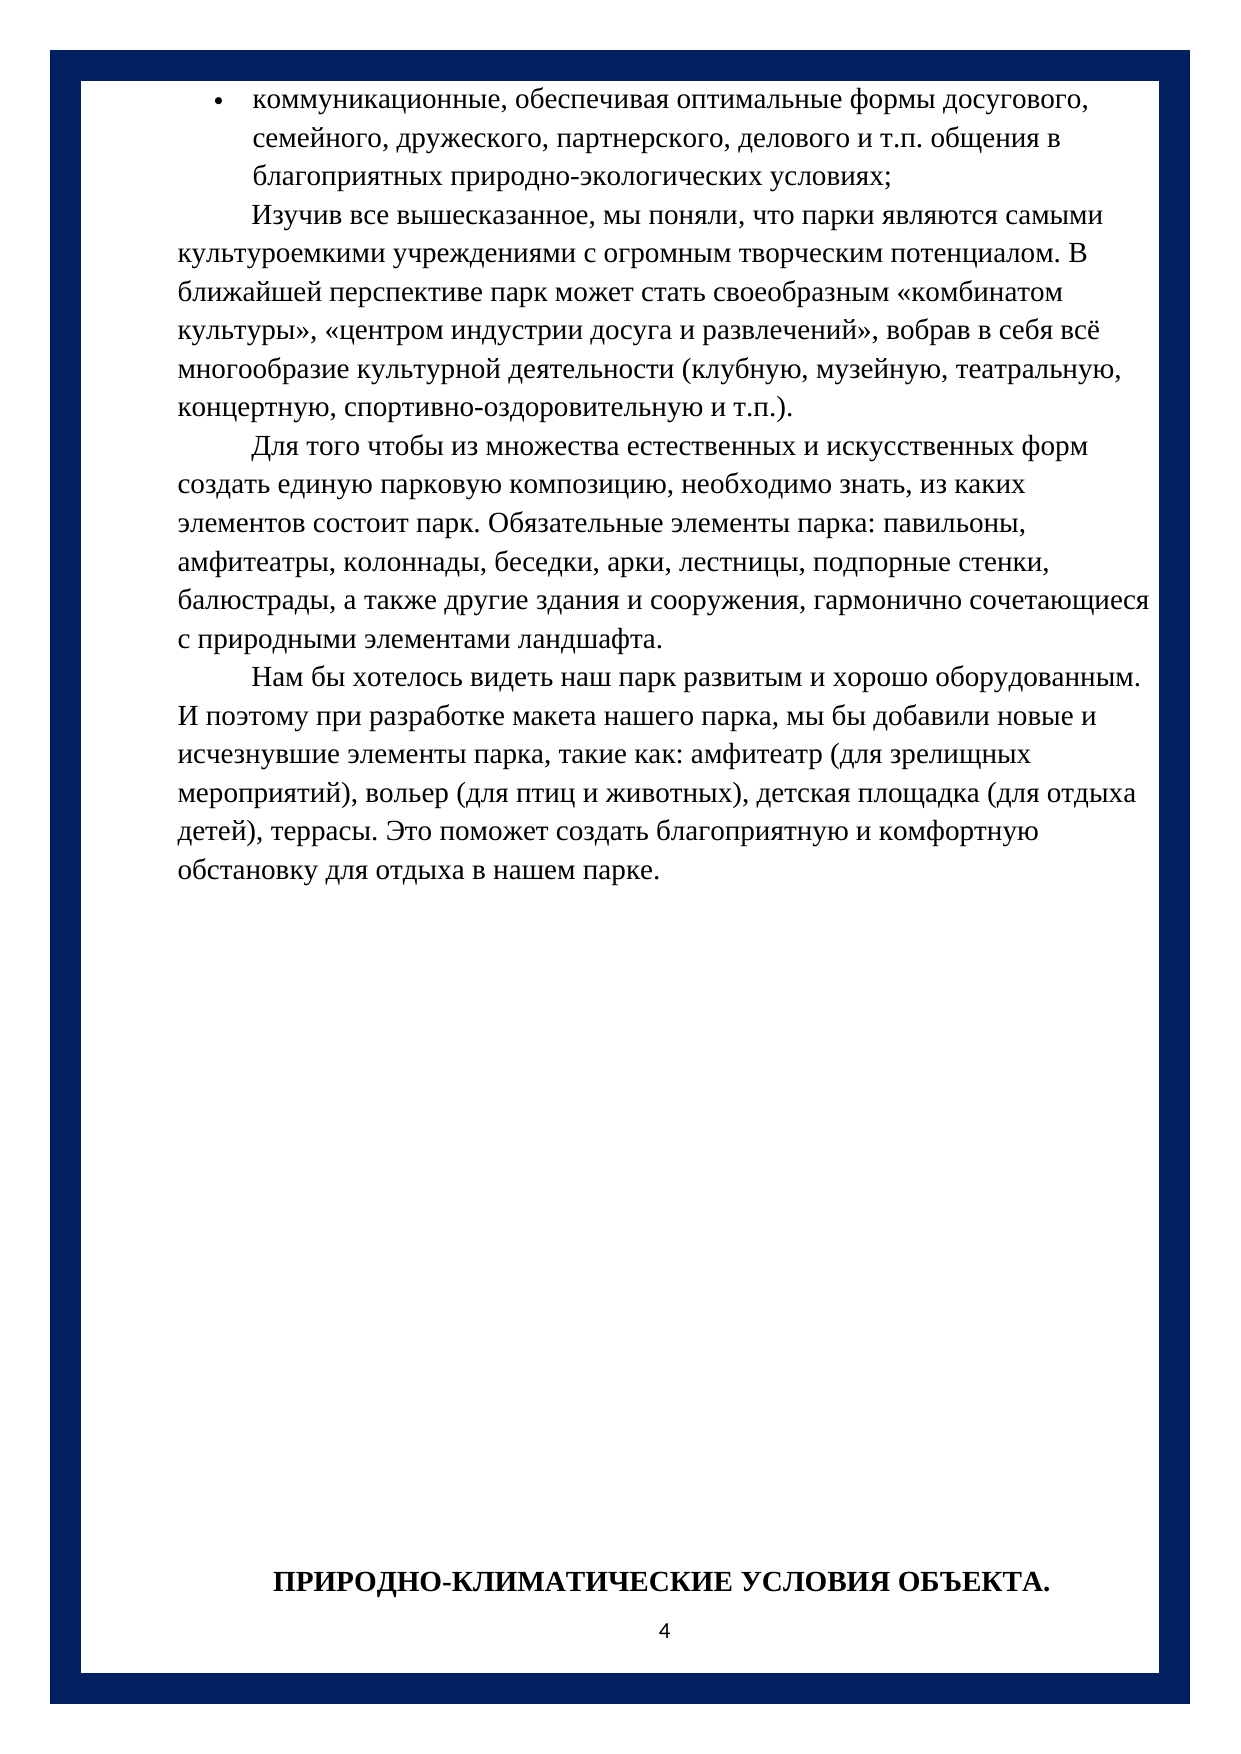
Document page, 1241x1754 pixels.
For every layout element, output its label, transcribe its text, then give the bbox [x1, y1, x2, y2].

list коммуникационные, обеспечивая оптимальные формы досугового, семейного, дружеского, партнерского, делового и т.п. общения в благоприятных природно-экологических условиях; [215, 81, 1152, 192]
text ПРИРОДНО-КЛИМАТИЧЕСКИЕ УСЛОВИЯ ОБЪЕКТА. [251, 1564, 1152, 1598]
text Для того чтобы из множества естественных и искусственных форм создать единую парковую композицию, необходимо знать, из каких элементов состоит парк. Обязательные элементы парка: павильоны, амфитеатры, колоннады, беседки, арки, лестницы, подпорные стенки, балюстрады, а также другие здания и сооружения, гармонично сочетающиеся с природными элементами ландшафта. [177, 428, 1152, 654]
text Нам бы хотелось видеть наш парк развитым и хорошо оборудованным. И поэтому при разработке макета нашего парка, мы бы добавили новые и исчезнувшие элементы парка, такие как: амфитеатр (для зрелищных мероприятий), вольер (для птиц и животных), детская площадка (для отдыха детей), террасы. Это поможет создать благоприятную и комфортную обстановку для отдыха в нашем парке. [177, 659, 1152, 886]
text Изучив все вышесказанное, мы поняли, что парки являются самыми культуроемкими учреждениями с огромным творческим потенциалом. В ближайшей перспективе парк может стать своеобразным «комбинатом культуры», «центром индустрии досуга и развлечений», вобрав в себя всё многообразие культурной деятельности (клубную, музейную, театральную, концертную, спортивно-оздоровительную и т.п.). [177, 197, 1152, 423]
